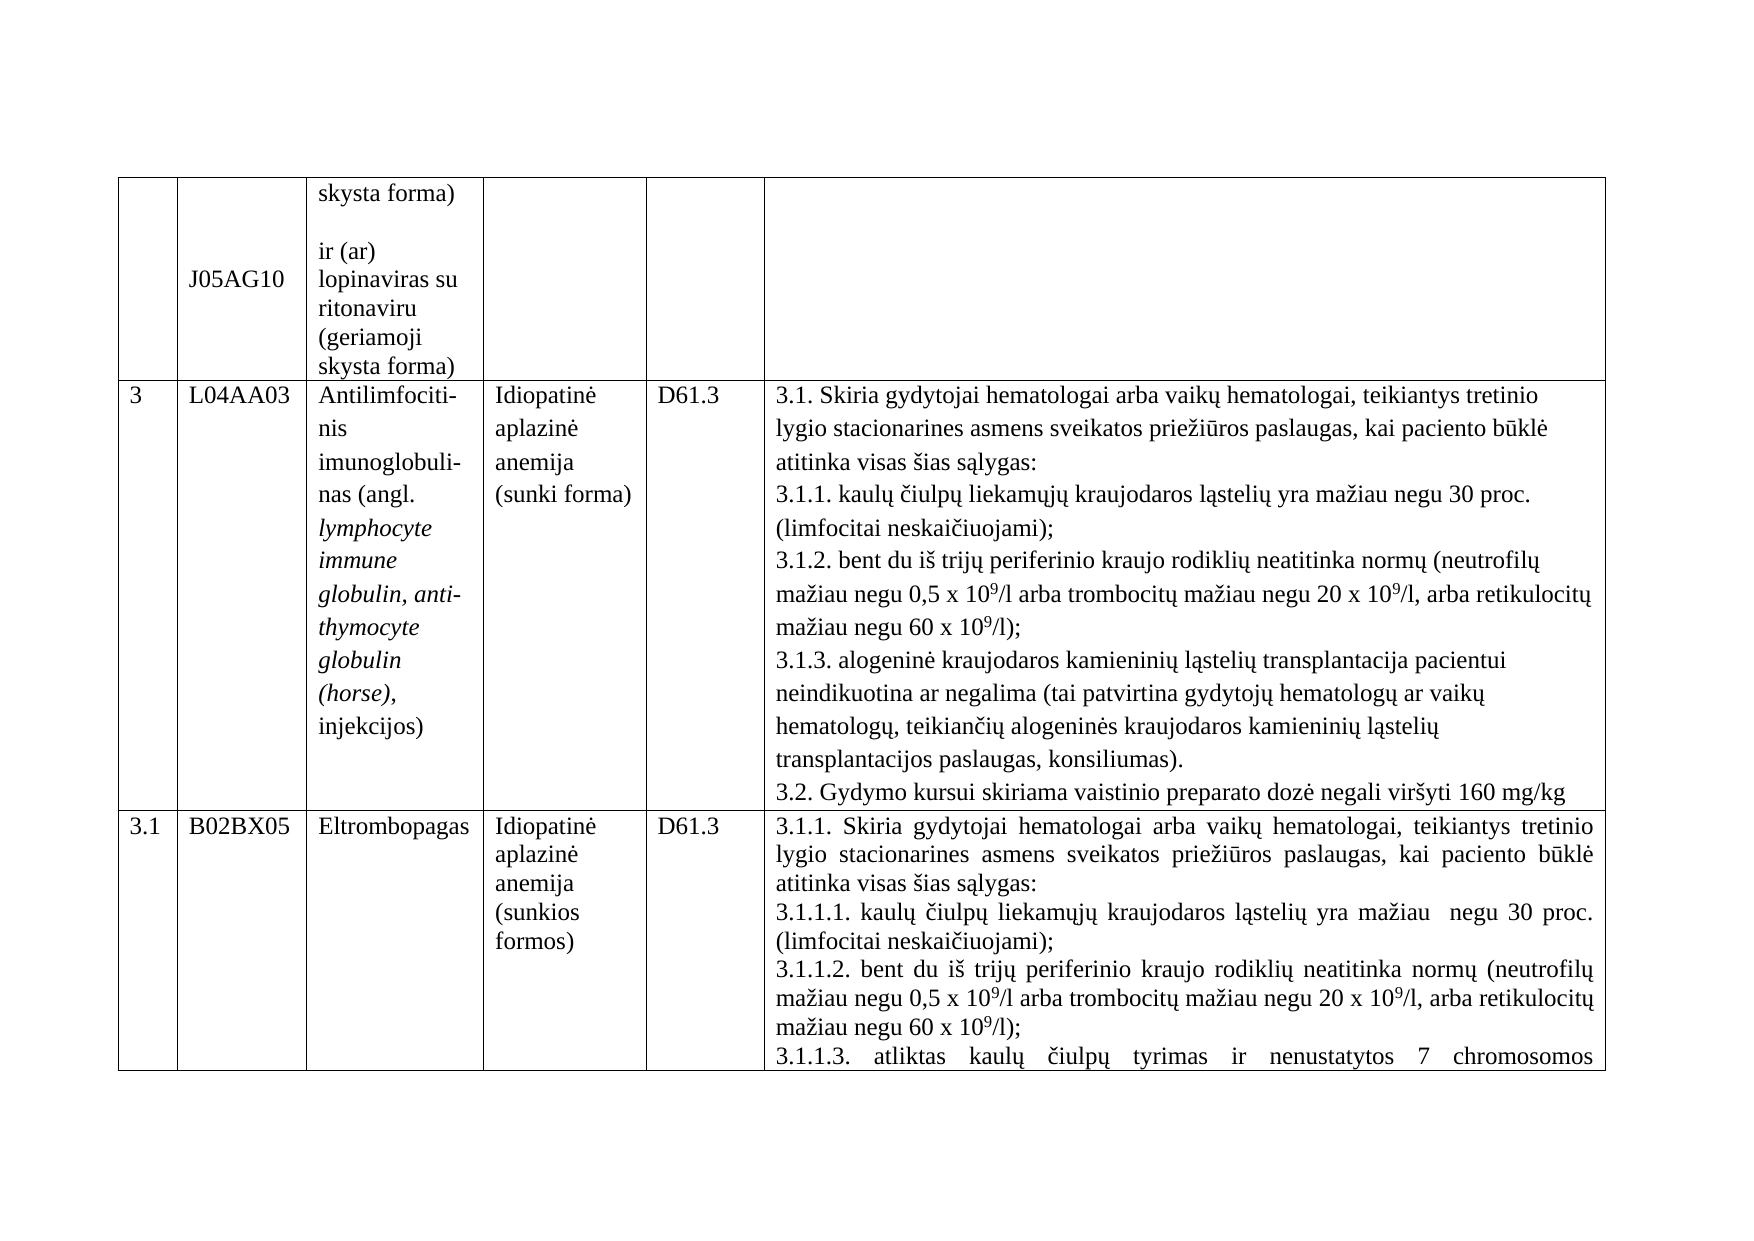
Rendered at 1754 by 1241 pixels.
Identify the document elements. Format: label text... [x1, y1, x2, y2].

table_cell 3.1.1. Skiria gydytojai hematologai arba vaikų hematologai, teikiantys tretinio lygio stacionarines asmens sveikatos priežiūros paslaugas, kai paciento būklė atitinka visas šias sąlygas: 3.1.1.1. kaulų čiulpų liekamųjų kraujodaros ląstelių yra mažiau negu 30 proc. (limfocitai neskaičiuojami); 3.1.1.2. bent du iš trijų periferinio kraujo rodiklių neatitinka normų (neutrofilų mažiau negu 0,5 x 109/l arba trombocitų mažiau negu 20 x 109/l, arba retikulocitų mažiau negu 60 x 109/l); 3.1.1.3. atliktas kaulų čiulpų tyrimas ir nenustatytos 7 chromosomos [765, 811, 1605, 1069]
table_cell skysta forma) ir (ar) lopinaviras su ritonaviru (geriamoji skysta forma) [307, 178, 483, 379]
table_cell [484, 178, 646, 379]
table_cell 3.1 [119, 811, 177, 1069]
table_cell D61.3 [647, 811, 764, 1069]
table_cell Idiopatinė aplazinė anemija (sunki forma) [484, 381, 646, 810]
table_cell Antilimfociti-nis imunoglobuli-nas (angl. lymphocyte immune globulin, anti-thymocyte globulin (horse), injekcijos) [307, 381, 483, 810]
table_cell Idiopatinė aplazinė anemija (sunkios formos) [484, 811, 646, 1069]
table_cell 3 [119, 381, 177, 810]
table_cell 3.1. Skiria gydytojai hematologai arba vaikų hematologai, teikiantys tretinio lygio stacionarines asmens sveikatos priežiūros paslaugas, kai paciento būklė atitinka visas šias sąlygas: 3.1.1. kaulų čiulpų liekamųjų kraujodaros ląstelių yra mažiau negu 30 proc. (limfocitai neskaičiuojami); 3.1.2. bent du iš trijų periferinio kraujo rodiklių neatitinka normų (neutrofilų mažiau negu 0,5 x 109/l arba trombocitų mažiau negu 20 x 109/l, arba retikulocitų mažiau negu 60 x 109/l); 3.1.3. alogeninė kraujodaros kamieninių ląstelių transplantacija pacientui neindikuotina ar negalima (tai patvirtina gydytojų hematologų ar vaikų hematologų, teikiančių alogeninės kraujodaros kamieninių ląstelių transplantacijos paslaugas, konsiliumas). 3.2. Gydymo kursui skiriama vaistinio preparato dozė negali viršyti 160 mg/kg [765, 381, 1605, 810]
table_cell [765, 178, 1605, 379]
table_cell J05AG10 [178, 178, 306, 379]
table_cell B02BX05 [178, 811, 306, 1069]
table_cell L04AA03 [178, 381, 306, 810]
table_cell [647, 178, 764, 379]
table_cell [119, 178, 177, 379]
table_cell Eltrombopagas [307, 811, 483, 1069]
table_cell D61.3 [647, 381, 764, 810]
